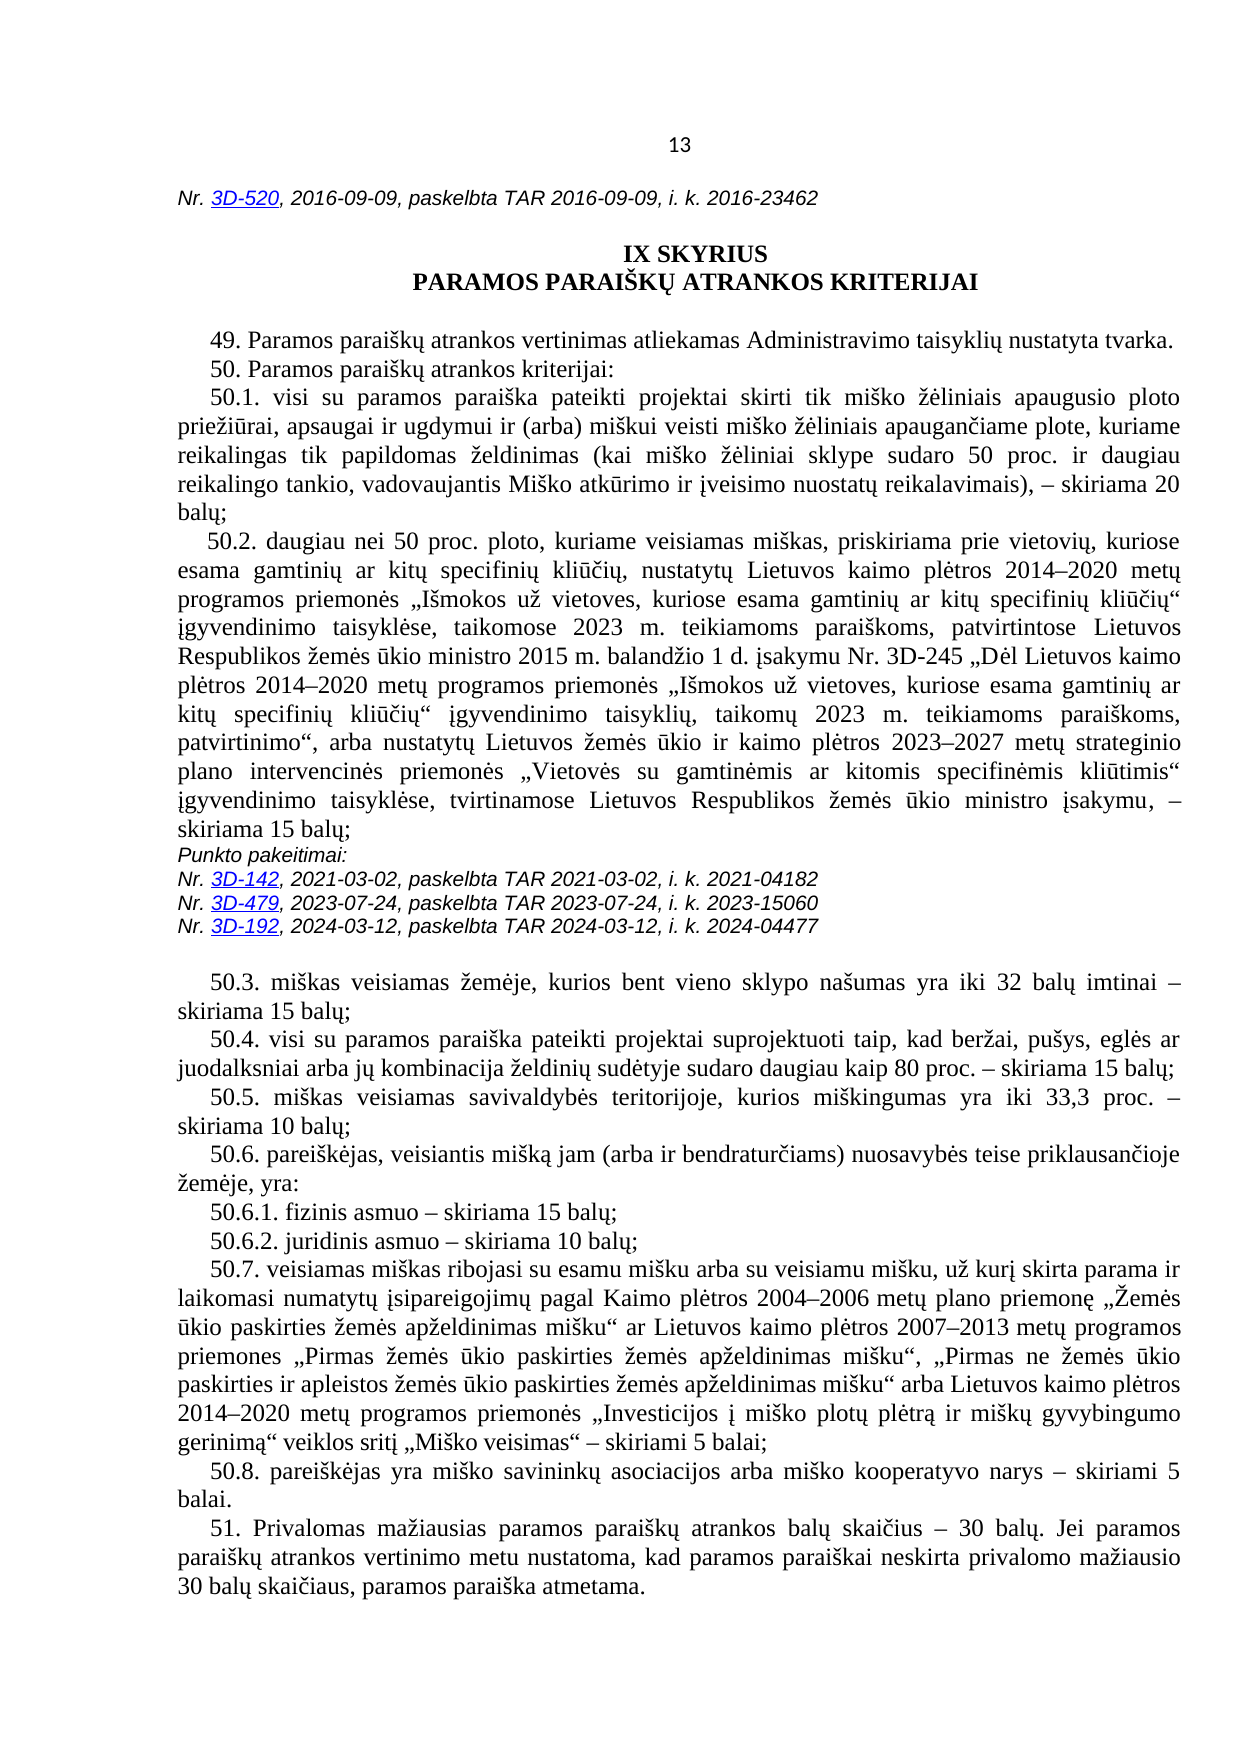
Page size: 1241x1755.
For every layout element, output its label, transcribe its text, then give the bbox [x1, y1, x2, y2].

text Nr. 3D-192, 2024-03-12, paskelbta TAR 2024-03-12, i. k. 2024-04477 [177, 914, 1181, 938]
text IX SKYRIUS [177, 239, 1181, 267]
text Nr. 3D-479, 2023-07-24, paskelbta TAR 2023-07-24, i. k. 2023-15060 [177, 890, 1181, 914]
text 50.4. visi su paramos paraiška pateikti projektai suprojektuoti taip, kad beržai, pušys, eglės ar juodalksniai arba jų kombinacija želdinių sudėtyje sudaro daugiau kaip 80 proc. – skiriama 15 balų; [177, 1024, 1181, 1082]
text 50. Paramos paraiškų atrankos kriterijai: [177, 354, 1181, 382]
text Nr. 3D-142, 2021-03-02, paskelbta TAR 2021-03-02, i. k. 2021-04182 [177, 866, 1181, 890]
text Nr. 3D-520, 2016-09-09, paskelbta TAR 2016-09-09, i. k. 2016-23462 [177, 186, 1181, 210]
text 50.6. pareiškėjas, veisiantis mišką jam (arba ir bendraturčiams) nuosavybės teise priklausančioje žemėje, yra: [177, 1139, 1181, 1197]
text 50.2. daugiau nei 50 proc. ploto, kuriame veisiamas miškas, priskiriama prie vietovių, kuriose esama gamtinių ar kitų specifinių kliūčių, nustatytų Lietuvos kaimo plėtros 2014–2020 metų programos priemonės „Išmokos už vietoves, kuriose esama gamtinių ar kitų specifinių kliūčių“ įgyvendinimo taisyklėse, taikomose 2023 m. teikiamoms paraiškoms, patvirtintose Lietuvos Respublikos žemės ūkio ministro 2015 m. balandžio 1 d. įsakymu Nr. 3D-245 „Dėl Lietuvos kaimo plėtros 2014–2020 metų programos priemonės „Išmokos už vietoves, kuriose esama gamtinių ar kitų specifinių kliūčių“ įgyvendinimo taisyklių, taikomų 2023 m. teikiamoms paraiškoms, patvirtinimo“, arba nustatytų Lietuvos žemės ūkio ir kaimo plėtros 2023–2027 metų strateginio plano intervencinės priemonės „Vietovės su gamtinėmis ar kitomis specifinėmis kliūtimis“ įgyvendinimo taisyklėse, tvirtinamose Lietuvos Respublikos žemės ūkio ministro įsakymu, – skiriama 15 balų; [177, 526, 1181, 842]
text 49. Paramos paraiškų atrankos vertinimas atliekamas Administravimo taisyklių nustatyta tvarka. [177, 325, 1181, 354]
text 51. Privalomas mažiausias paramos paraiškų atrankos balų skaičius – 30 balų. Jei paramos paraiškų atrankos vertinimo metu nustatoma, kad paramos paraiškai neskirta privalomo mažiausio 30 balų skaičiaus, paramos paraiška atmetama. [177, 1513, 1181, 1599]
text 50.7. veisiamas miškas ribojasi su esamu mišku arba su veisiamu mišku, už kurį skirta parama ir laikomasi numatytų įsipareigojimų pagal Kaimo plėtros 2004–2006 metų plano priemonę „Žemės ūkio paskirties žemės apželdinimas mišku“ ar Lietuvos kaimo plėtros 2007–2013 metų programos priemones „Pirmas žemės ūkio paskirties žemės apželdinimas mišku“, „Pirmas ne žemės ūkio paskirties ir apleistos žemės ūkio paskirties žemės apželdinimas mišku“ arba Lietuvos kaimo plėtros 2014–2020 metų programos priemonės „Investicijos į miško plotų plėtrą ir miškų gyvybingumo gerinimą“ veiklos sritį „Miško veisimas“ – skiriami 5 balai; [177, 1254, 1181, 1456]
text PARAMOS PARAIŠKŲ atrankos kriterijai [177, 267, 1181, 296]
text 50.6.1. fizinis asmuo – skiriama 15 balų; [177, 1197, 1181, 1226]
text 50.6.2. juridinis asmuo – skiriama 10 balų; [177, 1226, 1181, 1254]
text Punkto pakeitimai: [177, 842, 1181, 866]
text 50.3. miškas veisiamas žemėje, kurios bent vieno sklypo našumas yra iki 32 balų imtinai – skiriama 15 balų; [177, 967, 1181, 1024]
text 50.5. miškas veisiamas savivaldybės teritorijoje, kurios miškingumas yra iki 33,3 proc. – skiriama 10 balų; [177, 1082, 1181, 1139]
text 50.1. visi su paramos paraiška pateikti projektai skirti tik miško žėliniais apaugusio ploto priežiūrai, apsaugai ir ugdymui ir (arba) miškui veisti miško žėliniais apaugančiame plote, kuriame reikalingas tik papildomas želdinimas (kai miško žėliniai sklype sudaro 50 proc. ir daugiau reikalingo tankio, vadovaujantis Miško atkūrimo ir įveisimo nuostatų reikalavimais), – skiriama 20 balų; [177, 382, 1181, 526]
text 50.8. pareiškėjas yra miško savininkų asociacijos arba miško kooperatyvo narys – skiriami 5 balai. [177, 1456, 1181, 1513]
